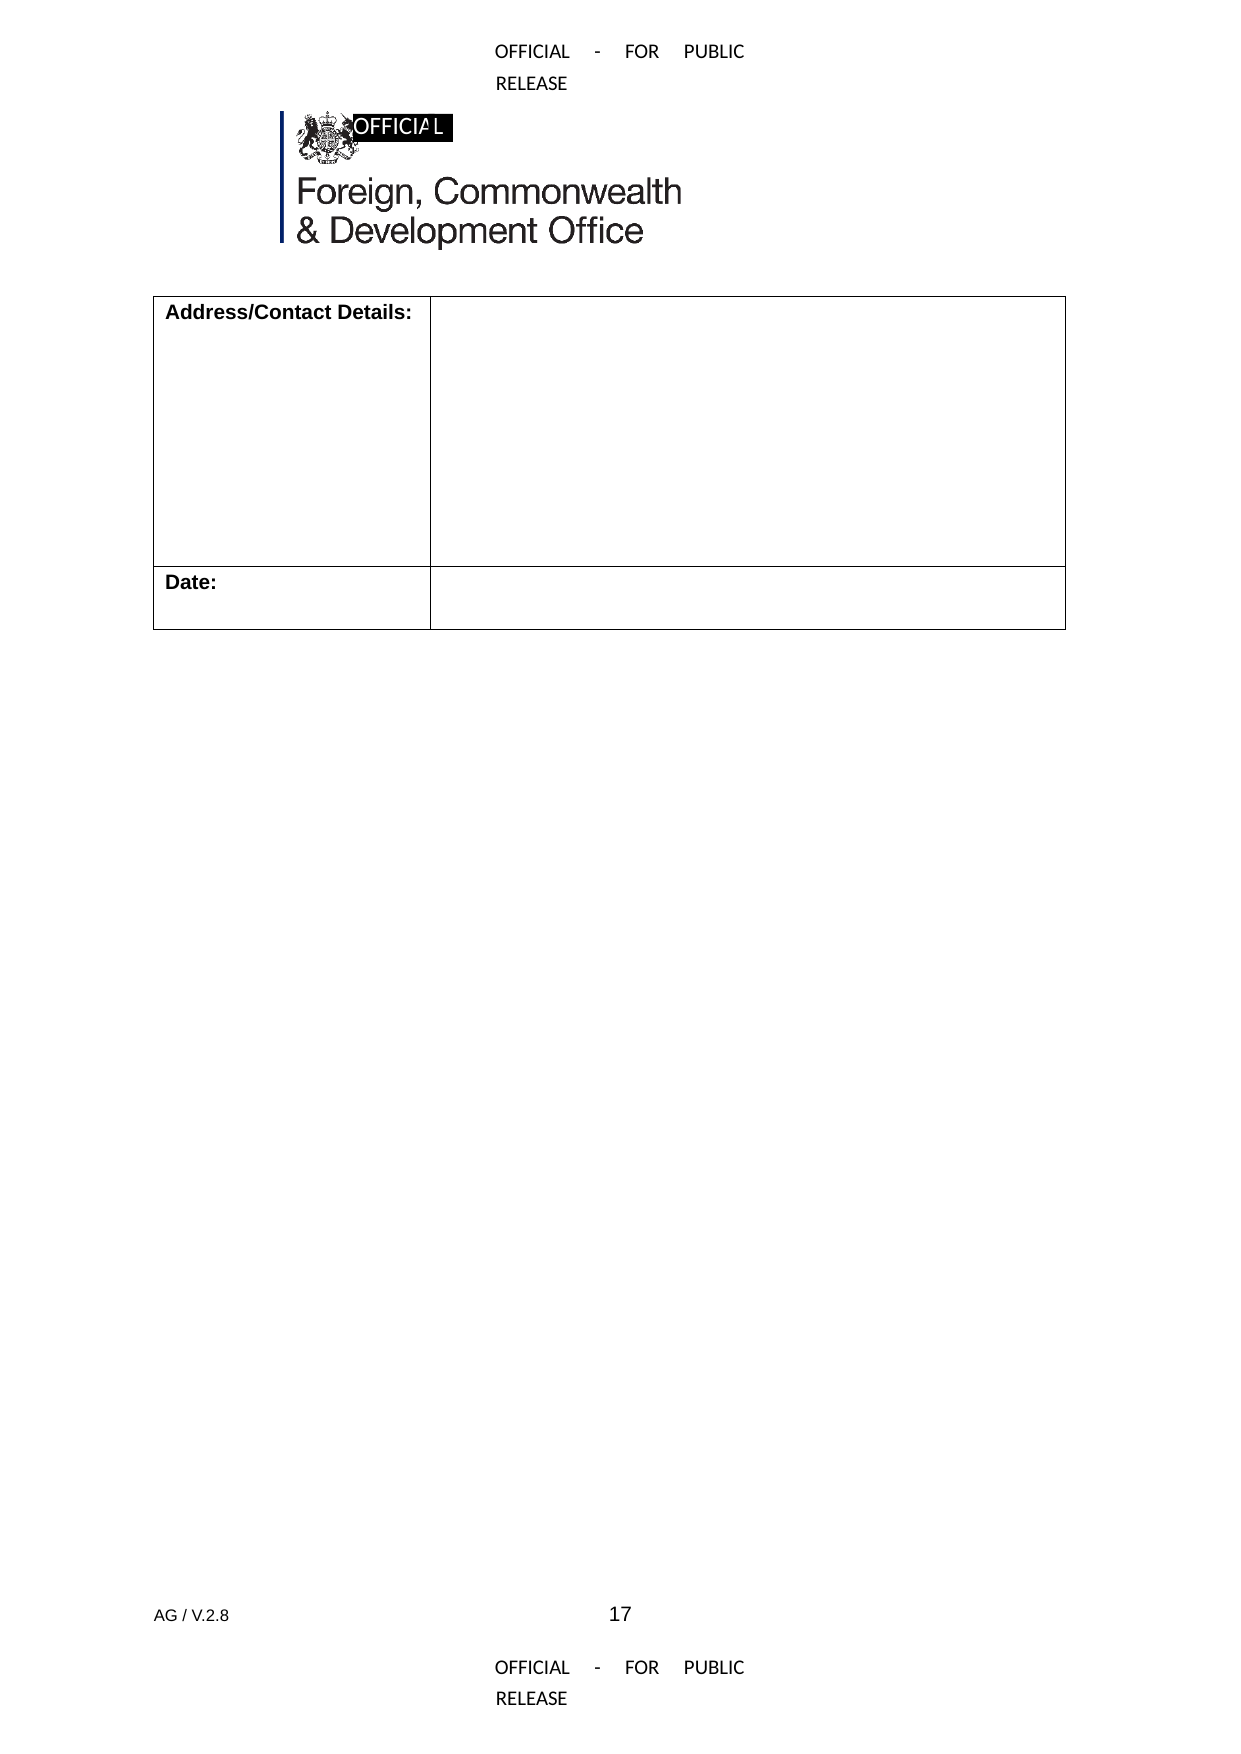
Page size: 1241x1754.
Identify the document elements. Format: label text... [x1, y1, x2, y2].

picture [280, 111, 683, 250]
table_cell [431, 297, 1065, 566]
table_cell Address/Contact Details: [154, 297, 430, 566]
table_cell Date: [154, 567, 430, 629]
table_cell [431, 567, 1065, 629]
